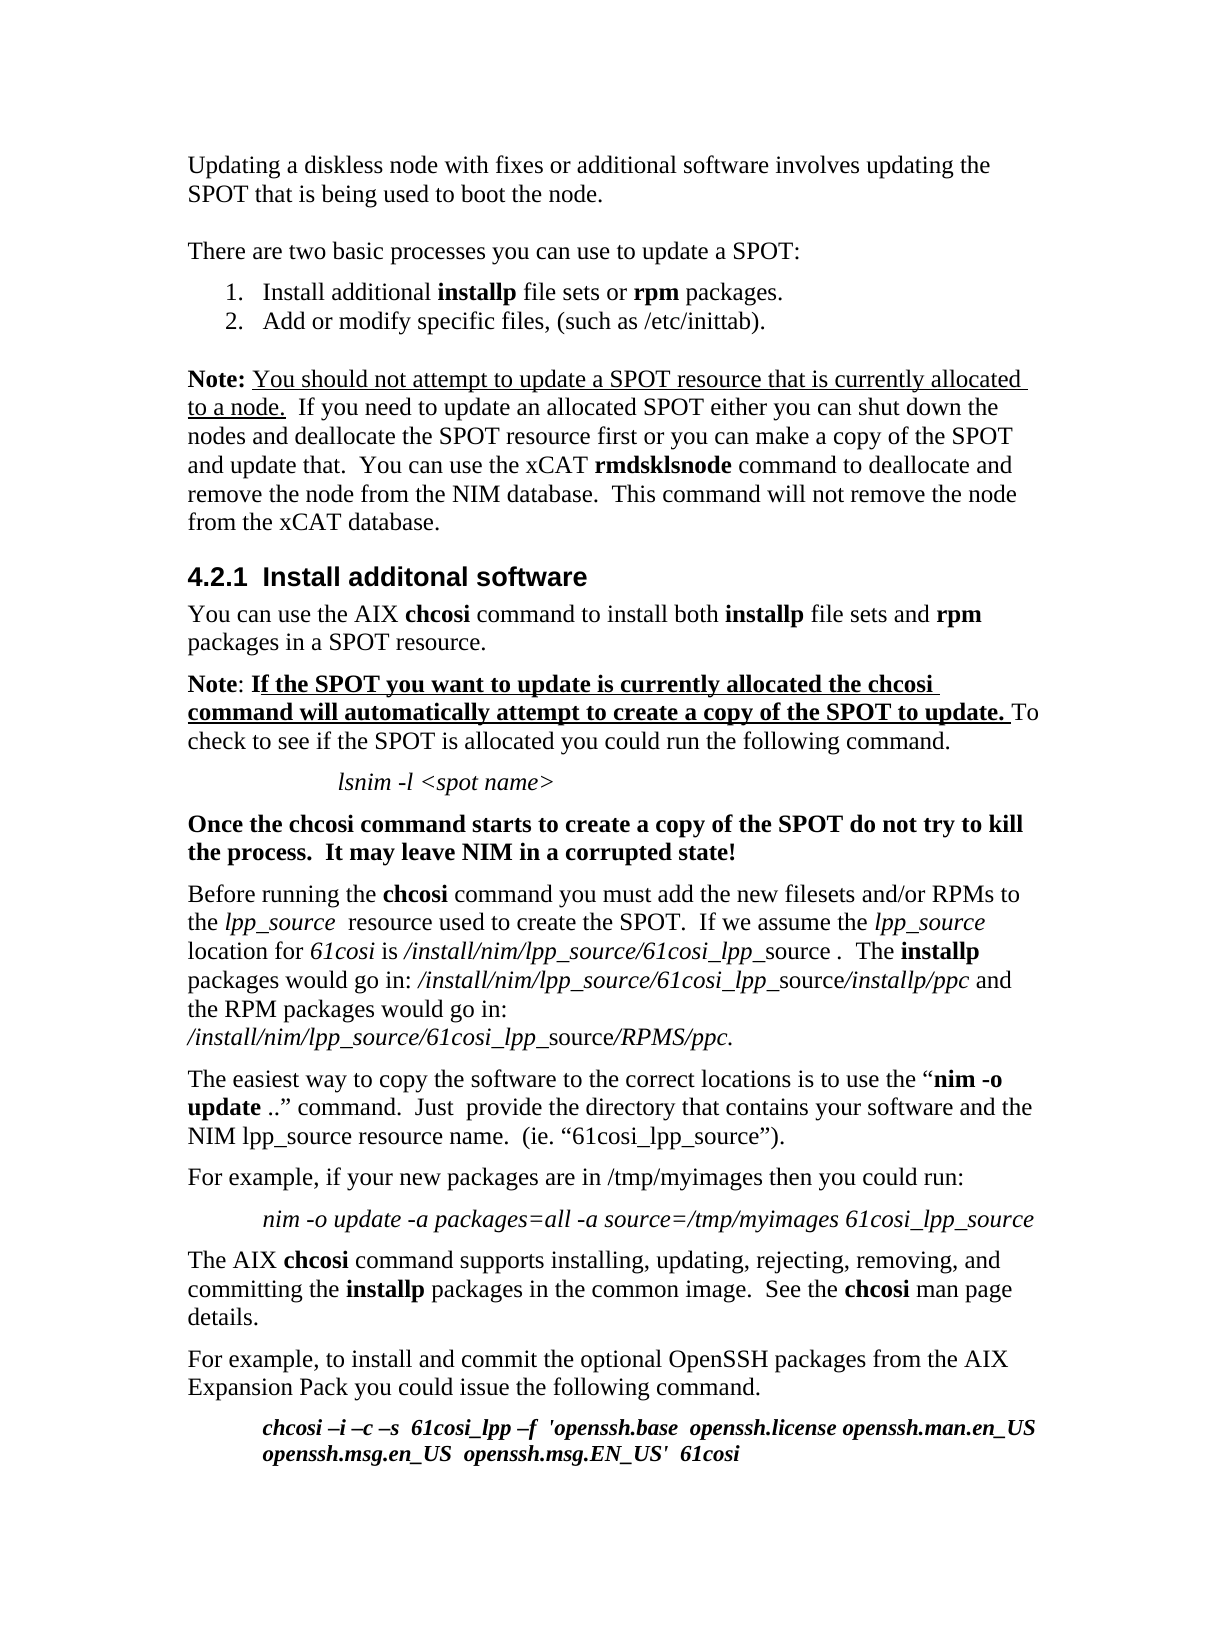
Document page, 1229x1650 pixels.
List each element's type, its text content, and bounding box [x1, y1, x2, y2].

text For example, if your new packages are in /tmp/myimages then you could run: [187, 1162, 1041, 1191]
list Add or modify specific files, (such as /etc/inittab). [225, 306, 1041, 335]
text Once the chcosi command starts to create a copy of the SPOT do not try to kill the process. It may leave NIM in a corrupted state! [187, 809, 1041, 866]
text The easiest way to copy the software to the correct locations is to use the “nim -o update ..” command. Just provide the directory that contains your software and the NIM lpp_source resource name. (ie. “61cosi_lpp_source”). [187, 1064, 1041, 1150]
text There are two basic processes you can use to update a SPOT: [187, 236, 1041, 265]
text You can use the AIX chcosi command to install both installp file sets and rpm packages in a SPOT resource. [187, 599, 1041, 656]
subtitle Install additonal software [187, 561, 1041, 592]
text nim -o update -a packages=all -a source=/tmp/myimages 61cosi_lpp_source [187, 1204, 1041, 1232]
text Note: If the SPOT you want to update is currently allocated the chcosi command will automatically attempt to create a copy of the SPOT to update. To check to see if the SPOT is allocated you could run the following command. [187, 669, 1041, 755]
text Note: You should not attempt to update a SPOT resource that is currently allocated to a node. If you need to update an allocated SPOT either you can shut down the nodes and deallocate the SPOT resource first or you can make a copy of the SPOT and update that. You can use the xCAT rmdsklsnode command to deallocate and remove the node from the NIM database. This command will not remove the node from the xCAT database. [187, 364, 1041, 536]
text chcosi –i –c –s 61cosi_lpp –f 'openssh.base openssh.license openssh.man.en_US openssh.msg.en_US openssh.msg.EN_US' 61cosi [262, 1414, 1041, 1466]
list Install additional installp file sets or rpm packages. [225, 277, 1041, 306]
text Before running the chcosi command you must add the new filesets and/or RPMs to the lpp_source resource used to create the SPOT. If we assume the lpp_source location for 61cosi is /install/nim/lpp_source/61cosi_lpp_source . The installp packages would go in: /install/nim/lpp_source/61cosi_lpp_source/installp/ppc and the RPM packages would go in: /install/nim/lpp_source/61cosi_lpp_source/RPMS/ppc. [187, 879, 1041, 1051]
text lsnim -l <spot name> [262, 767, 1041, 796]
text For example, to install and commit the optional OpenSSH packages from the AIX Expansion Pack you could issue the following command. [187, 1344, 1041, 1401]
text The AIX chcosi command supports installing, updating, rejecting, removing, and committing the installp packages in the common image. See the chcosi man page details. [187, 1245, 1041, 1331]
text Updating a diskless node with fixes or additional software involves updating the SPOT that is being used to boot the node. [187, 150, 1041, 207]
